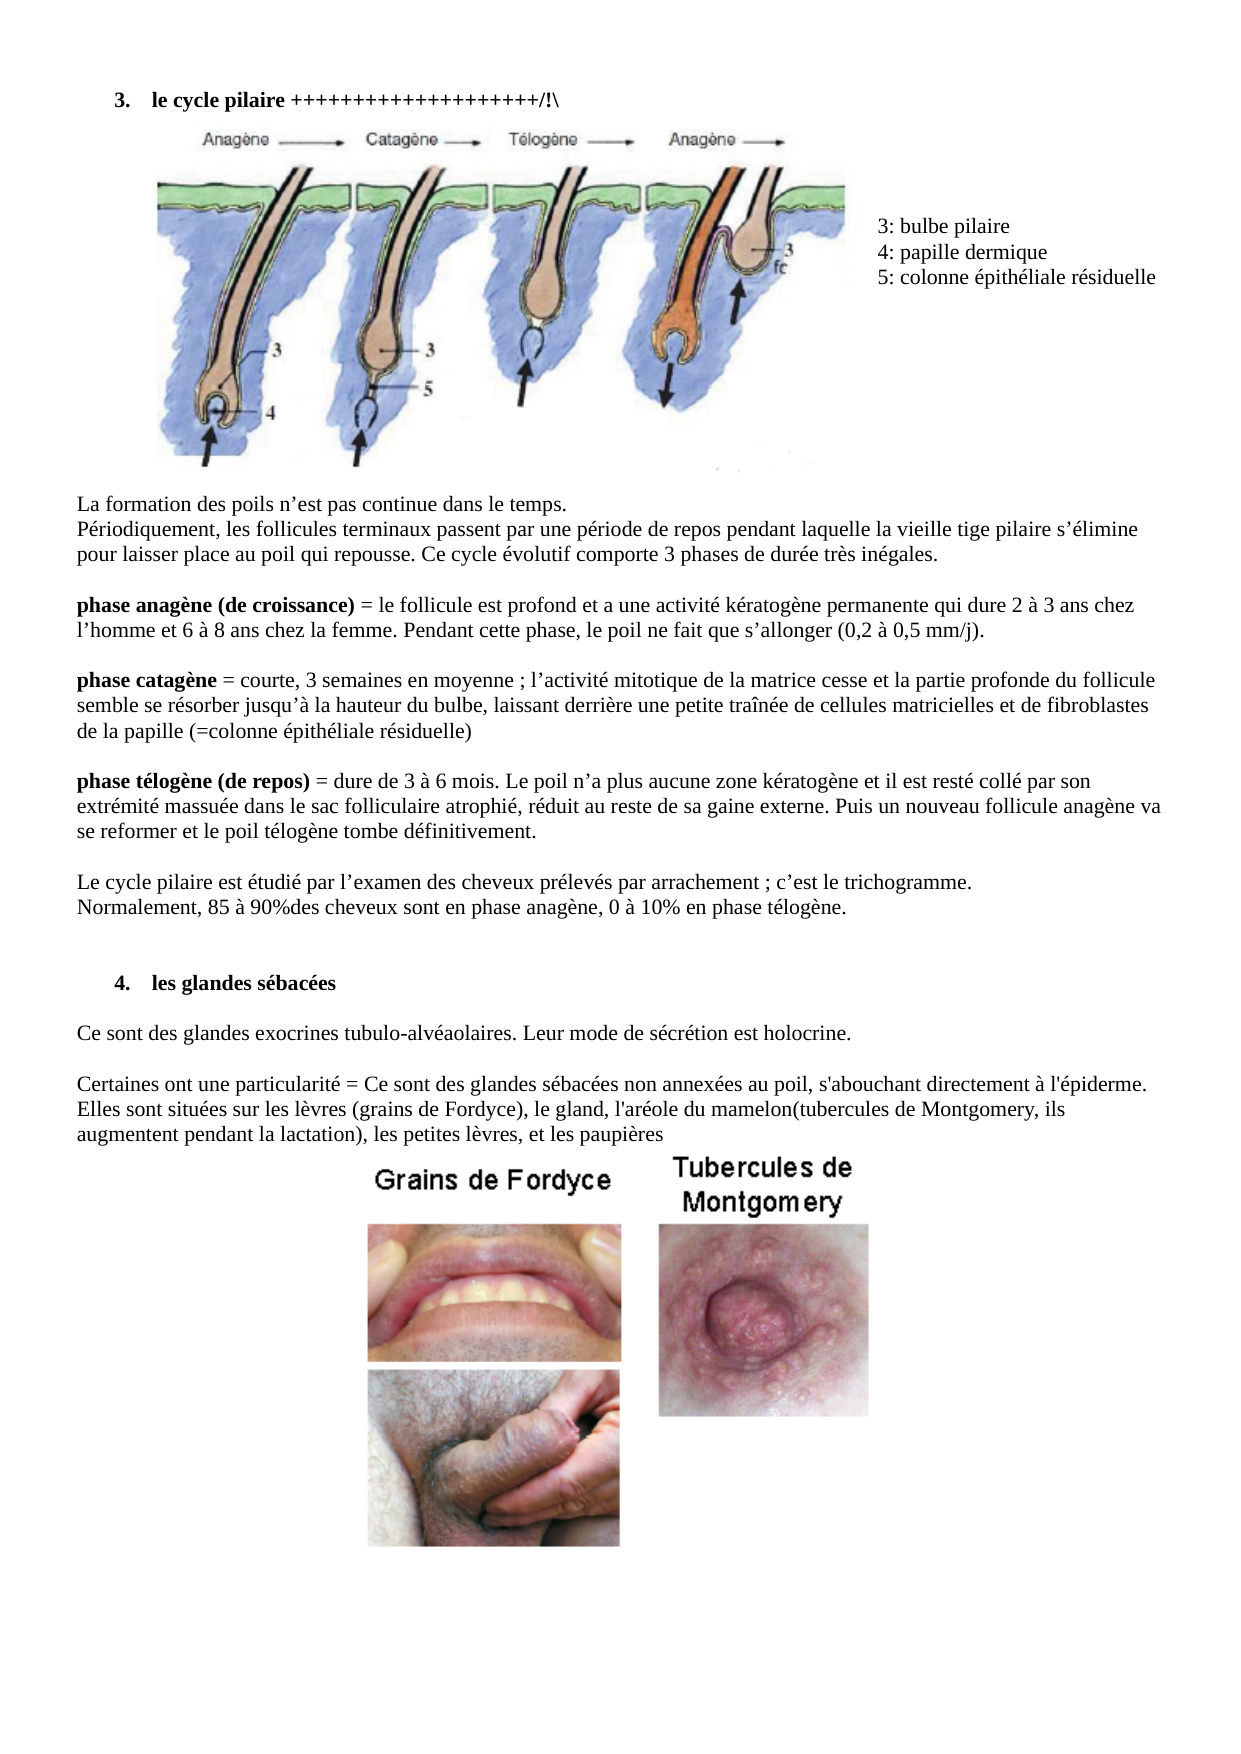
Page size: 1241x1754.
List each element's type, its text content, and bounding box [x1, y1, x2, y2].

text 3: bulbe pilaire [878, 213, 1164, 239]
text Le cycle pilaire est étudié par l’examen des cheveux prélevés par arrachement ; c’est le trichogramme. [77, 869, 1164, 894]
text [77, 264, 153, 289]
text Ce sont des glandes exocrines tubulo-alvéaolaires. Leur mode de sécrétion est holocrine. [77, 1020, 1164, 1045]
text Certaines ont une particularité = Ce sont des glandes sébacées non annexées au poil, s'abouchant directement à l'épiderme. [77, 1071, 1164, 1096]
text phase télogène (de repos) = dure de 3 à 6 mois. Le poil n’a plus aucune zone kératogène et il est resté collé par son extrémité massuée dans le sac folliculaire atrophié, réduit au reste de sa gaine externe. Puis un nouveau follicule anagène va se reformer et le poil télogène tombe définitivement. [77, 768, 1164, 844]
text Normalement, 85 à 90%des cheveux sont en phase anagène, 0 à 10% en phase télogène. [77, 894, 1164, 919]
text Elles sont situées sur les lèvres (grains de Fordyce), le gland, l'aréole du mamelon(tubercules de Montgomery, ils augmentent pendant la lactation), les petites lèvres, et les paupières [77, 1096, 1164, 1146]
text phase catagène = courte, 3 semaines en moyenne ; l’activité mitotique de la matrice cesse et la partie profonde du follicule semble se résorber jusqu’à la hauteur du bulbe, laissant derrière une petite traînée de cellules matricielles et de fibroblastes de la papille (=colonne épithéliale résiduelle) [77, 667, 1164, 743]
text phase anagène (de croissance) = le follicule est profond et a une activité kératogène permanente qui dure 2 à 3 ans chez l’homme et 6 à 8 ans chez la femme. Pendant cette phase, le poil ne fait que s’allonger (0,2 à 0,5 mm/j). [77, 592, 1164, 642]
text 4: papille dermique [878, 239, 1164, 264]
text 5: colonne épithéliale résiduelle [878, 264, 1164, 289]
picture [357, 1146, 883, 1550]
picture [153, 122, 878, 489]
list les glandes sébacées [114, 970, 1164, 995]
text La formation des poils n’est pas continue dans le temps. [77, 491, 1164, 516]
text [77, 239, 153, 264]
text Périodiquement, les follicules terminaux passent par une période de repos pendant laquelle la vieille tige pilaire s’élimine pour laisser place au poil qui repousse. Ce cycle évolutif comporte 3 phases de durée très inégales. [77, 516, 1164, 566]
list le cycle pilaire ++++++++++++++++++++/!\ [114, 87, 1164, 113]
text [77, 213, 153, 239]
